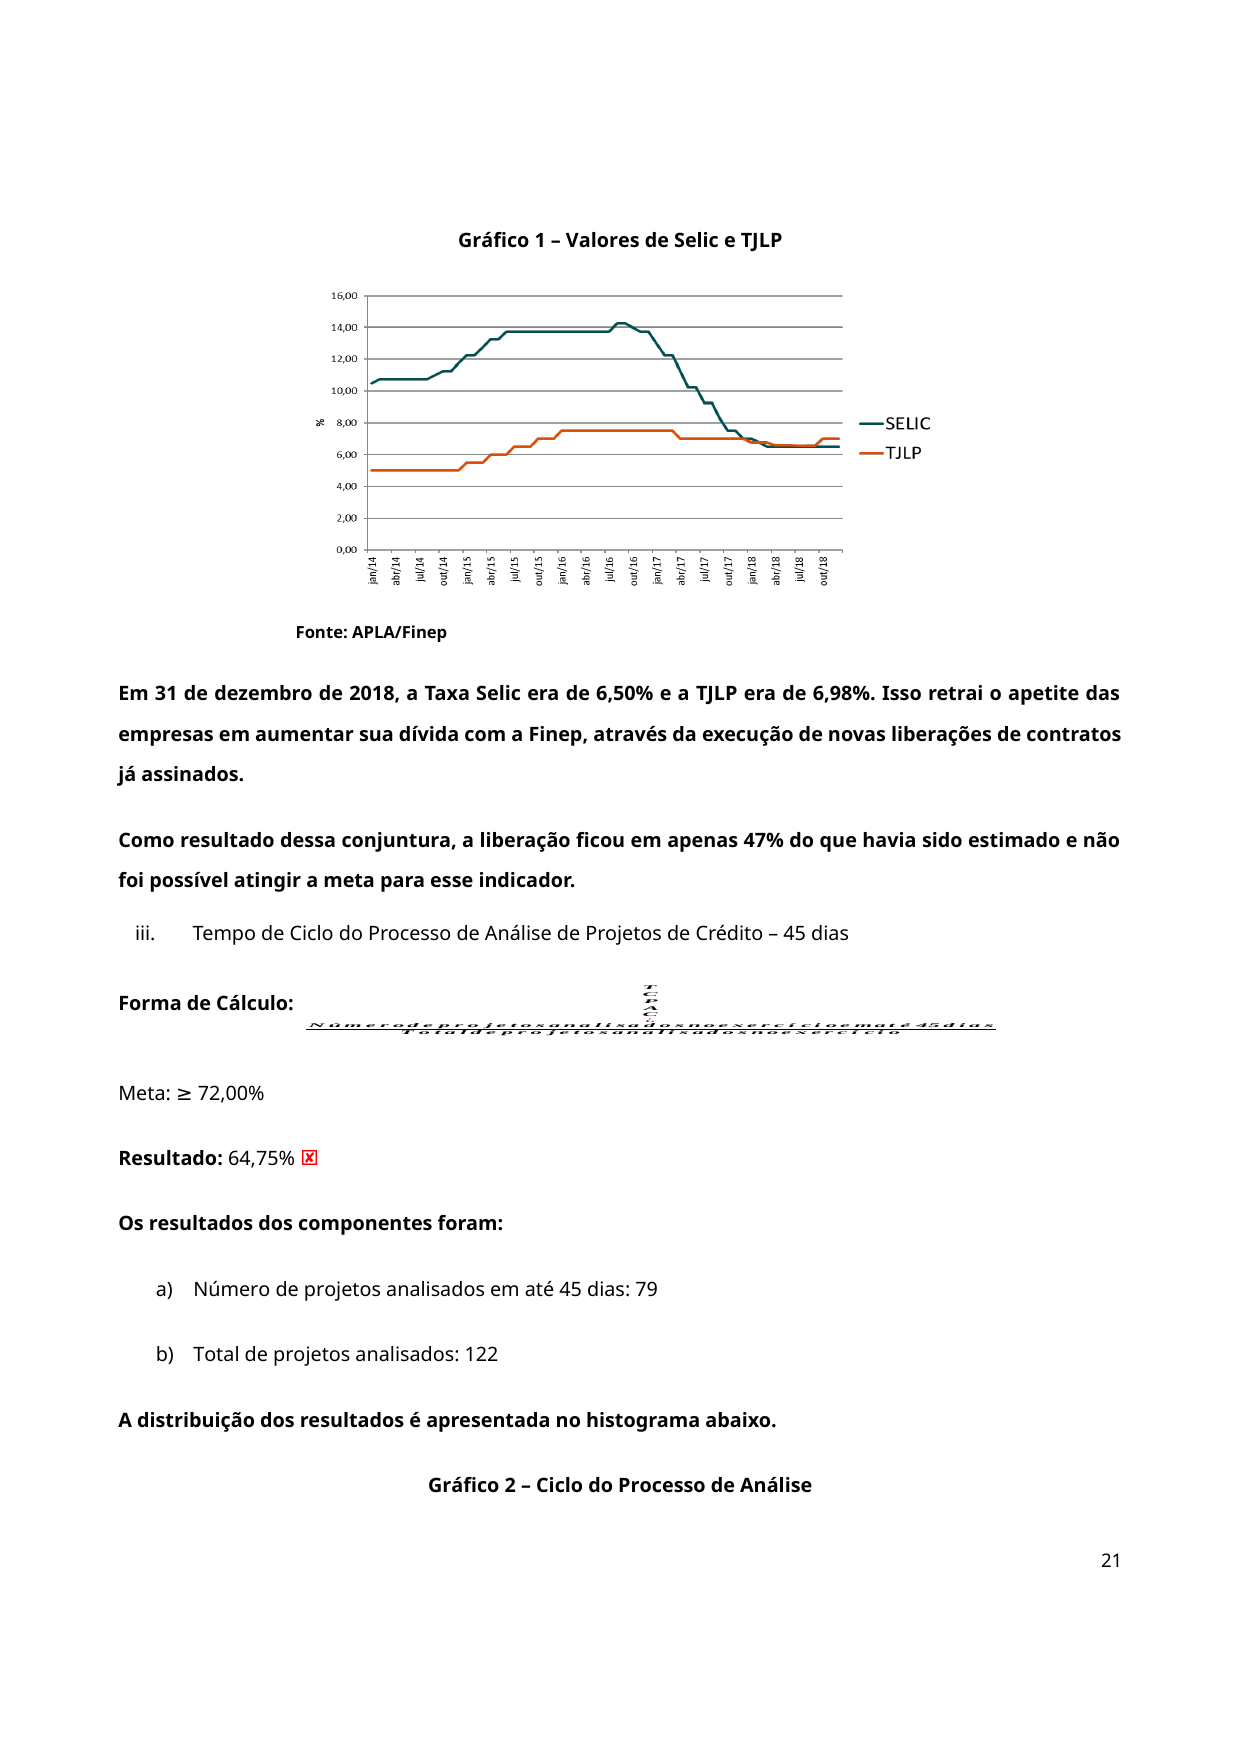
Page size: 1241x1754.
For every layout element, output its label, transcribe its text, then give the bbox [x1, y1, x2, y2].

text Fonte: APLA/Finep [295, 621, 1122, 643]
text Em 31 de dezembro de 2018, a Taxa Selic era de 6,50% e a TJLP era de 6,98%. Isso retrai o apetite das empresas em aumentar sua dívida com a Finep, através da execução de novas liberações de contratos já assinados. [118, 680, 1122, 787]
text Os resultados dos componentes foram: [118, 1210, 1122, 1237]
list Tempo de Ciclo do Processo de Análise de Projetos de Crédito – 45 dias [155, 919, 1122, 946]
text Como resultado dessa conjuntura, a liberação ficou em apenas 47% do que havia sido estimado e não foi possível atingir a meta para esse indicador. [118, 826, 1122, 893]
text Gráfico 2 – Ciclo do Processo de Análise [118, 1471, 1122, 1498]
text Meta: ≥ 72,00% [118, 1079, 1122, 1106]
list Total de projetos analisados: 122 [156, 1341, 1122, 1367]
text Forma de Cálculo: [118, 985, 1122, 1036]
text Gráfico 1 – Valores de Selic e TJLP [118, 226, 1122, 253]
list Número de projetos analisados em até 45 dias: 79 [156, 1275, 1122, 1302]
text Resultado: 64,75%  [118, 1144, 1122, 1171]
text A distribuição dos resultados é apresentada no histograma abaixo. [118, 1406, 1122, 1433]
